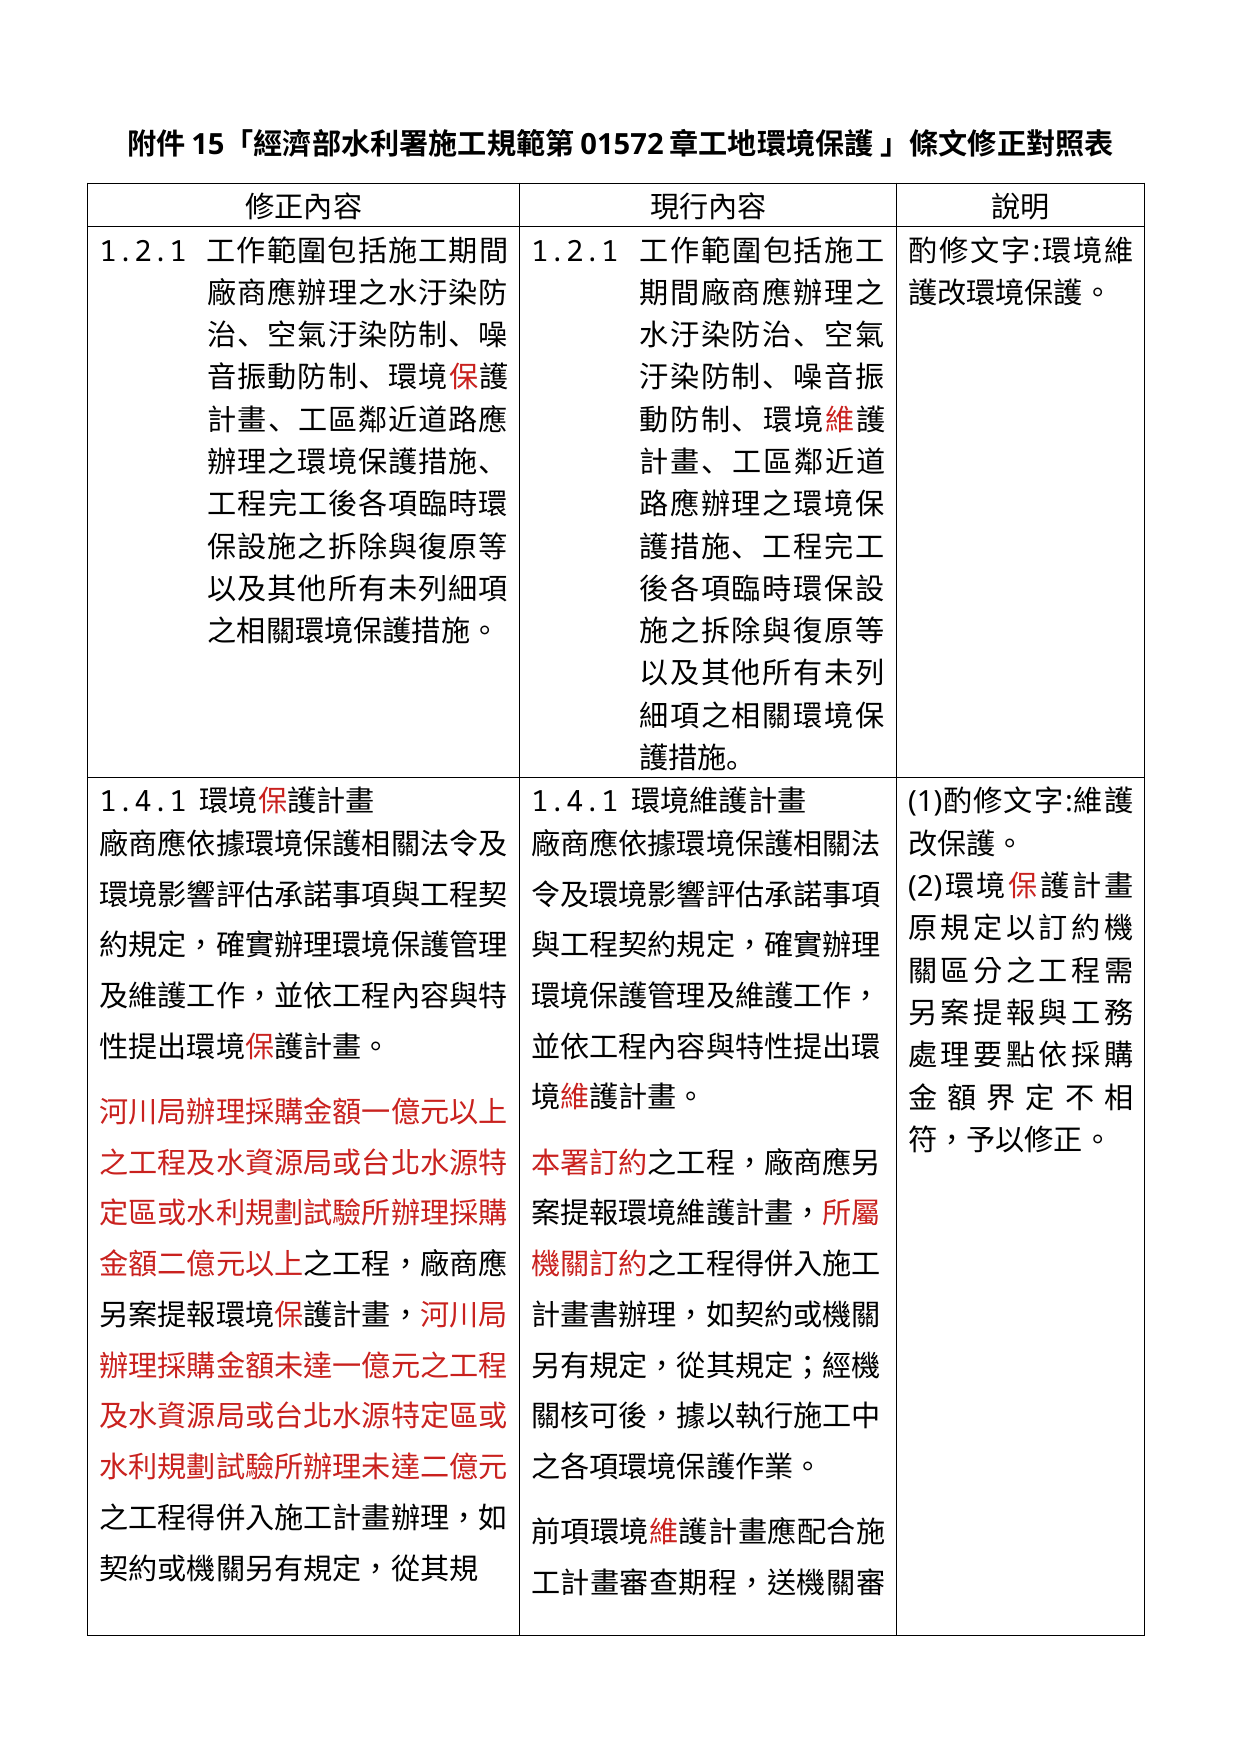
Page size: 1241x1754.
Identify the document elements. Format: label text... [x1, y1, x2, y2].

table_cell 1.2.1 工作範圍包括施工期間廠商應辦理之水汙染防治、空氣汙染防制、噪音振動防制、環境維護計畫、工區鄰近道路應辦理之環境保護措施、工程完工後各項臨時環保設施之拆除與復原等以及其他所有未列細項之相關環境保護措施。 [520, 227, 896, 777]
table_header 現行內容 [520, 184, 896, 226]
table_cell 1.2.1 工作範圍包括施工期間廠商應辦理之水汙染防治、空氣汙染防制、噪音振動防制、環境保護計畫、工區鄰近道路應辦理之環境保護措施、工程完工後各項臨時環保設施之拆除與復原等以及其他所有未列細項之相關環境保護措施。 [88, 227, 519, 777]
table_cell 1.4.1 環境保護計畫 廠商應依據環境保護相關法令及環境影響評估承諾事項與工程契約規定，確實辦理環境保護管理及維護工作，並依工程內容與特性提出環境保護計畫。 河川局辦理採購金額一億元以上之工程及水資源局或台北水源特定區或水利規劃試驗所辦理採購金額二億元以上之工程，廠商應另案提報環境保護計畫，河川局辦理採購金額未達一億元之工程及水資源局或台北水源特定區或水利規劃試驗所辦理未達二億元之工程得併入施工計畫辦理，如契約或機關另有規定，從其規 [88, 778, 519, 1635]
table_cell 酌修文字:環境維護改環境保護。 [897, 227, 1144, 777]
table_header 修正內容 [88, 184, 519, 226]
table_cell (1)酌修文字:維護改保護。 (2)環境保護計畫原規定以訂約機關區分之工程需另案提報與工務處理要點依採購金額界定不相符，予以修正。 [897, 778, 1144, 1635]
table_header 說明 [897, 184, 1144, 226]
table_cell 1.4.1 環境維護計畫 廠商應依據環境保護相關法令及環境影響評估承諾事項與工程契約規定，確實辦理環境保護管理及維護工作，並依工程內容與特性提出環境維護計畫。 本署訂約之工程，廠商應另案提報環境維護計畫，所屬機關訂約之工程得併入施工計畫書辦理，如契約或機關另有規定，從其規定；經機關核可後，據以執行施工中之各項環境保護作業。 前項環境維護計畫應配合施工計畫審查期程，送機關審 [520, 778, 896, 1635]
text 附件15「經濟部水利署施工規範第01572章工地環境保護 」條文修正對照表 [118, 118, 1122, 164]
